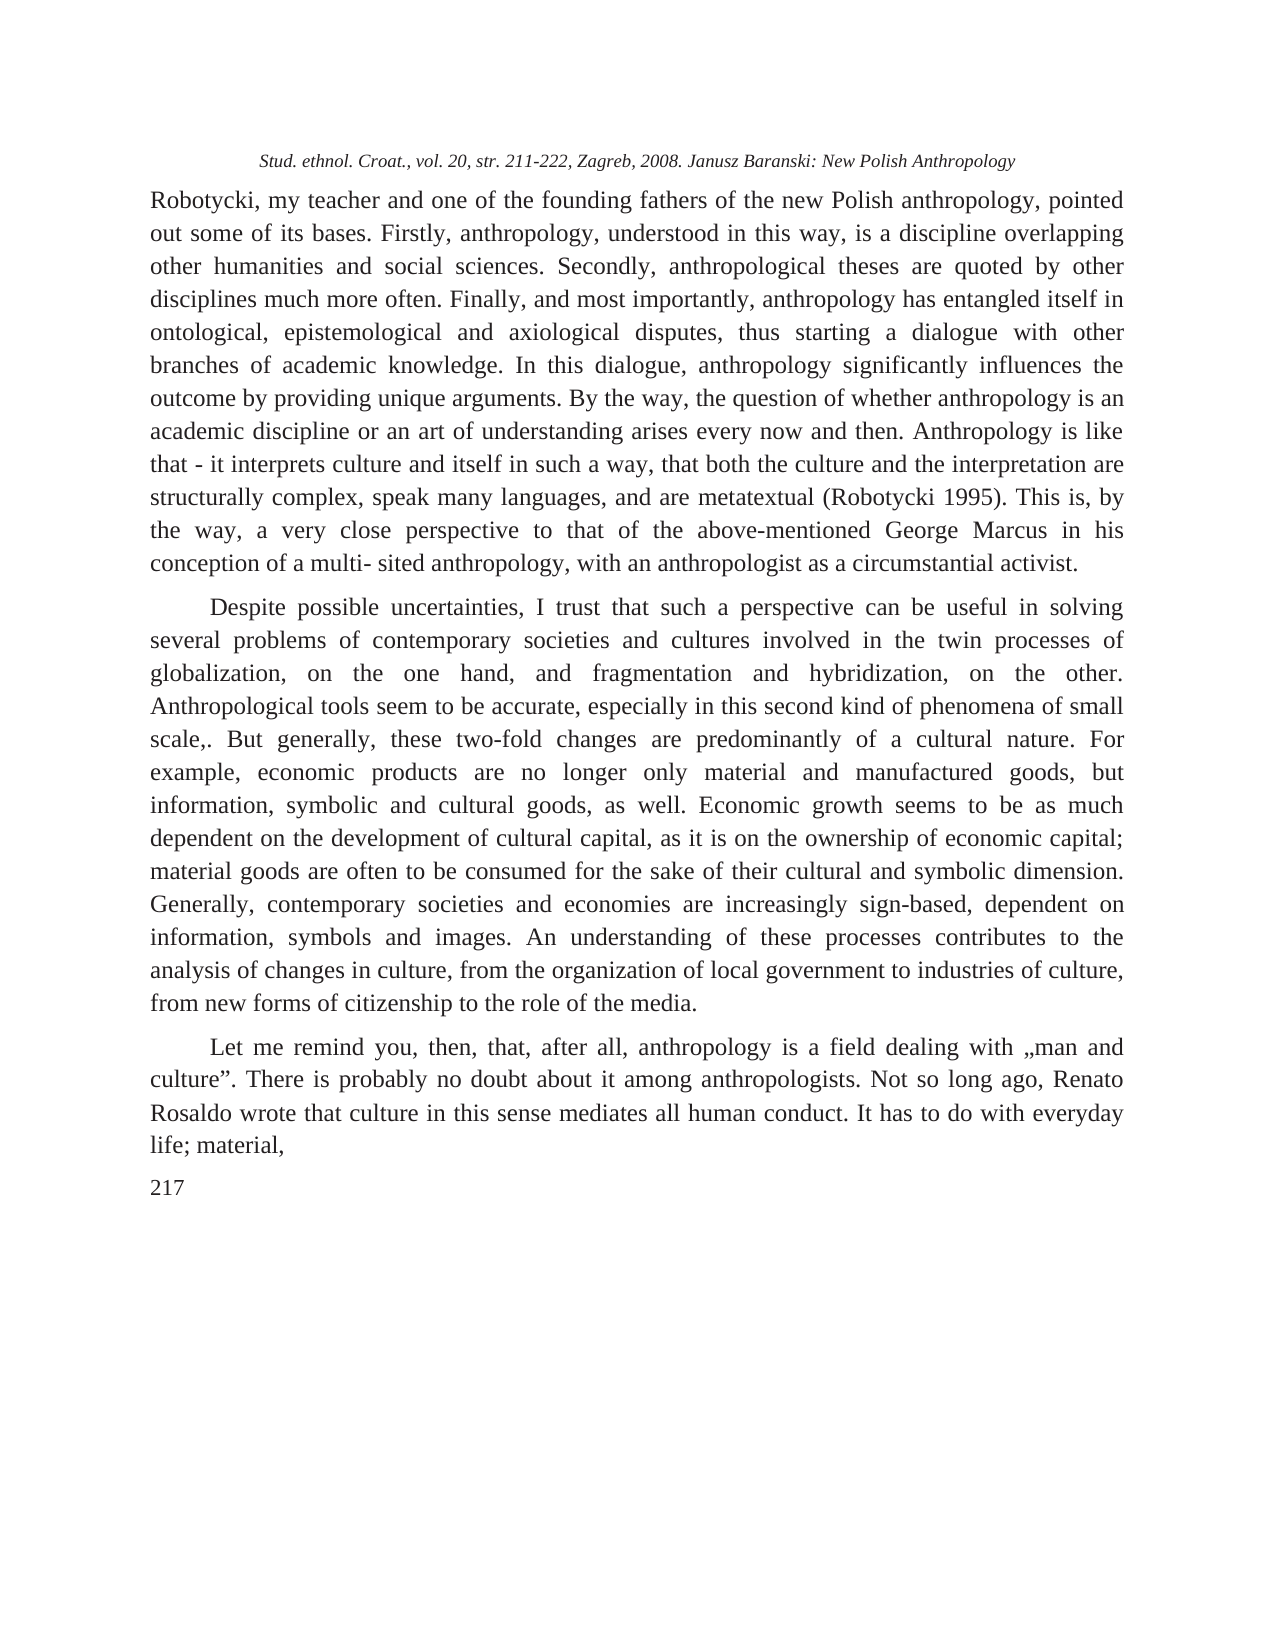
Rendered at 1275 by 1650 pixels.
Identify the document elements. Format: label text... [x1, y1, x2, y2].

text Despite possible uncertainties, I trust that such a perspective can be useful in solving several problems of contemporary societies and cultures involved in the twin processes of globalization, on the one hand, and fragmentation and hybridization, on the other. Anthropological tools seem to be accurate, especially in this second kind of phenomena of small scale,. But generally, these two-fold changes are predominantly of a cultural nature. For example, economic products are no longer only material and manufactured goods, but information, symbolic and cultural goods, as well. Economic growth seems to be as much dependent on the development of cultural capital, as it is on the ownership of economic capital; material goods are often to be consumed for the sake of their cultural and symbolic dimension. Generally, contemporary societies and economies are increasingly sign-based, dependent on information, symbols and images. An understanding of these processes contributes to the analysis of changes in culture, from the organization of local government to industries of culture, from new forms of citizenship to the role of the media. [150, 592, 1125, 1017]
text Stud. ethnol. Croat., vol. 20, str. 211-222, Zagreb, 2008. Janusz Baranski: New Polish Anthropology [150, 150, 1125, 172]
text Robotycki, my teacher and one of the founding fathers of the new Polish anthropology, pointed out some of its bases. Firstly, anthropology, understood in this way, is a discipline overlapping other humanities and social sciences. Secondly, anthropological theses are quoted by other disciplines much more often. Finally, and most importantly, anthropology has entangled itself in ontological, epistemological and axiological disputes, thus starting a dialogue with other branches of academic knowledge. In this dialogue, anthropology significantly influences the outcome by providing unique arguments. By the way, the question of whether anthropology is an academic discipline or an art of understanding arises every now and then. Anthropology is like that - it interprets culture and itself in such a way, that both the culture and the interpretation are structurally complex, speak many languages, and are metatextual (Robotycki 1995). This is, by the way, a very close perspective to that of the above-mentioned George Marcus in his conception of a multi- sited anthropology, with an anthropologist as a circumstantial activist. [150, 185, 1125, 577]
text 217 [150, 1174, 1125, 1200]
text Let me remind you, then, that, after all, anthropology is a field dealing with „man and culture”. There is probably no doubt about it among anthropologists. Not so long ago, Renato Rosaldo wrote that culture in this sense mediates all human conduct. It has to do with everyday life; material, [150, 1032, 1125, 1159]
